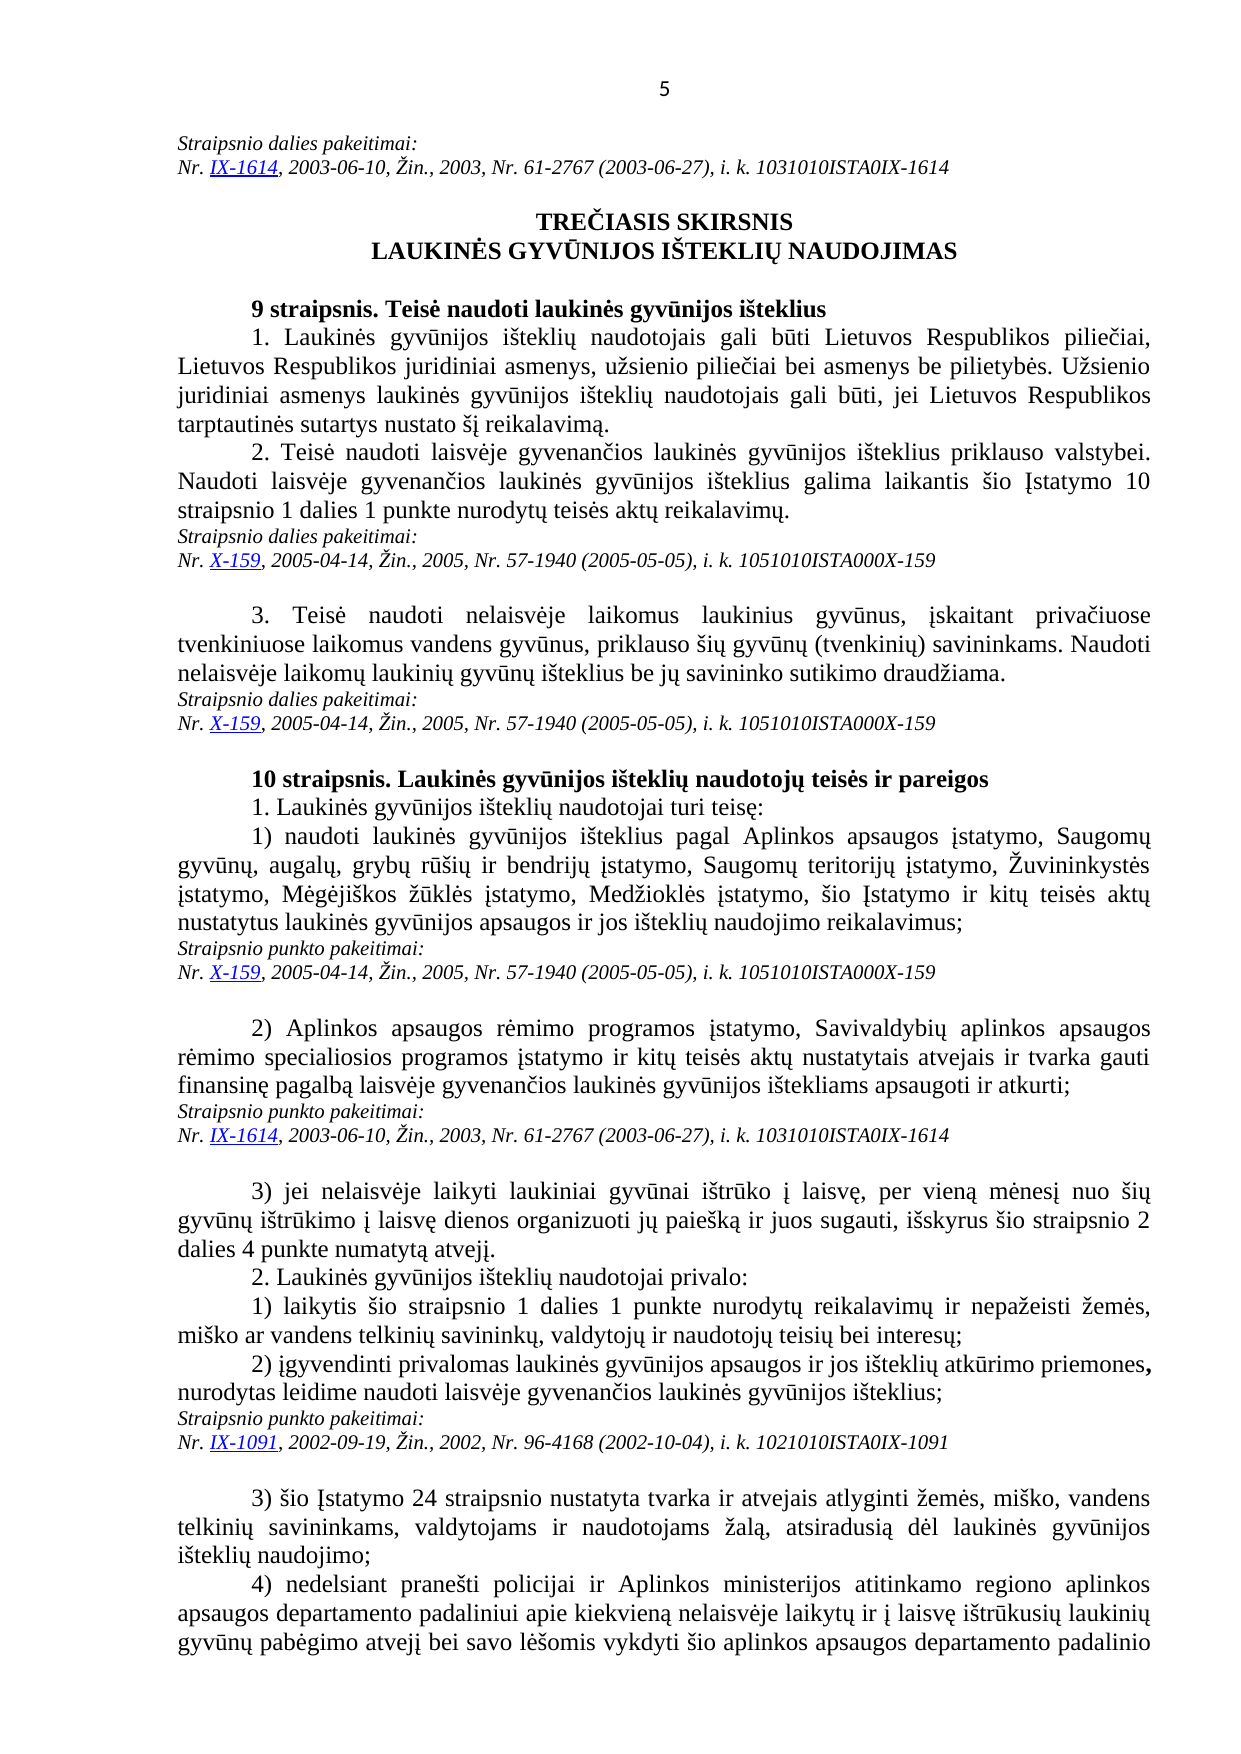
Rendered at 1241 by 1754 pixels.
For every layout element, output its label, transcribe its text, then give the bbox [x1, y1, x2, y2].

text LAUKINĖS GYVŪNIJOS IŠTEKLIŲ NAUDOJIMAS [177, 236, 1152, 265]
text 2) įgyvendinti privalomas laukinės gyvūnijos apsaugos ir jos išteklių atkūrimo priemones, nurodytas leidime naudoti laisvėje gyvenančios laukinės gyvūnijos išteklius; [177, 1349, 1152, 1406]
text 1. Laukinės gyvūnijos išteklių naudotojai turi teisę: [177, 792, 1152, 821]
text 1) laikytis šio straipsnio 1 dalies 1 punkte nurodytų reikalavimų ir nepažeisti žemės, miško ar vandens telkinių savininkų, valdytojų ir naudotojų teisių bei interesų; [177, 1291, 1152, 1349]
text Nr. IX-1614, 2003-06-10, Žin., 2003, Nr. 61-2767 (2003-06-27), i. k. 1031010ISTA0IX-1614 [177, 1123, 1152, 1147]
text 3) jei nelaisvėje laikyti laukiniai gyvūnai ištrūko į laisvę, per vieną mėnesį nuo šių gyvūnų ištrūkimo į laisvę dienos organizuoti jų paiešką ir juos sugauti, išskyrus šio straipsnio 2 dalies 4 punkte numatytą atvejį. [177, 1176, 1152, 1262]
text TREČIASIS SKIRSNIS [177, 207, 1152, 236]
text 3) šio Įstatymo 24 straipsnio nustatyta tvarka ir atvejais atlyginti žemės, miško, vandens telkinių savininkams, valdytojams ir naudotojams žalą, atsiradusią dėl laukinės gyvūnijos išteklių naudojimo; [177, 1483, 1152, 1569]
text 2. Teisė naudoti laisvėje gyvenančios laukinės gyvūnijos išteklius priklauso valstybei. Naudoti laisvėje gyvenančios laukinės gyvūnijos išteklius galima laikantis šio Įstatymo 10 straipsnio 1 dalies 1 punkte nurodytų teisės aktų reikalavimų. [177, 437, 1152, 524]
text 3. Teisė naudoti nelaisvėje laikomus laukinius gyvūnus, įskaitant privačiuose tvenkiniuose laikomus vandens gyvūnus, priklauso šių gyvūnų (tvenkinių) savininkams. Naudoti nelaisvėje laikomų laukinių gyvūnų išteklius be jų savininko sutikimo draudžiama. [177, 601, 1152, 687]
text 1) naudoti laukinės gyvūnijos išteklius pagal Aplinkos apsaugos įstatymo, Saugomų gyvūnų, augalų, grybų rūšių ir bendrijų įstatymo, Saugomų teritorijų įstatymo, Žuvininkystės įstatymo, Mėgėjiškos žūklės įstatymo, Medžioklės įstatymo, šio Įstatymo ir kitų teisės aktų nustatytus laukinės gyvūnijos apsaugos ir jos išteklių naudojimo reikalavimus; [177, 821, 1152, 936]
text 1. Laukinės gyvūnijos išteklių naudotojais gali būti Lietuvos Respublikos piliečiai, Lietuvos Respublikos juridiniai asmenys, užsienio piliečiai bei asmenys be pilietybės. Užsienio juridiniai asmenys laukinės gyvūnijos išteklių naudotojais gali būti, jei Lietuvos Respublikos tarptautinės sutartys nustato šį reikalavimą. [177, 322, 1152, 437]
text 4) nedelsiant pranešti policijai ir Aplinkos ministerijos atitinkamo regiono aplinkos apsaugos departamento padaliniui apie kiekvieną nelaisvėje laikytų ir į laisvę ištrūkusių laukinių gyvūnų pabėgimo atvejį bei savo lėšomis vykdyti šio aplinkos apsaugos departamento padalinio [177, 1569, 1152, 1656]
text 9 straipsnis. Teisė naudoti laukinės gyvūnijos išteklius [177, 294, 1152, 322]
text Straipsnio punkto pakeitimai: [177, 1099, 1152, 1123]
text Straipsnio dalies pakeitimai: [177, 524, 1152, 548]
text Straipsnio punkto pakeitimai: [177, 1406, 1152, 1430]
text Nr. X-159, 2005-04-14, Žin., 2005, Nr. 57-1940 (2005-05-05), i. k. 1051010ISTA000X-159 [177, 548, 1152, 572]
text Nr. IX-1091, 2002-09-19, Žin., 2002, Nr. 96-4168 (2002-10-04), i. k. 1021010ISTA0IX-1091 [177, 1430, 1152, 1454]
text 2. Laukinės gyvūnijos išteklių naudotojai privalo: [177, 1262, 1152, 1291]
text 10 straipsnis. Laukinės gyvūnijos išteklių naudotojų teisės ir pareigos [177, 764, 1152, 792]
text Nr. IX-1614, 2003-06-10, Žin., 2003, Nr. 61-2767 (2003-06-27), i. k. 1031010ISTA0IX-1614 [177, 155, 1152, 179]
text Nr. X-159, 2005-04-14, Žin., 2005, Nr. 57-1940 (2005-05-05), i. k. 1051010ISTA000X-159 [177, 960, 1152, 984]
text 2) Aplinkos apsaugos rėmimo programos įstatymo, Savivaldybių aplinkos apsaugos rėmimo specialiosios programos įstatymo ir kitų teisės aktų nustatytais atvejais ir tvarka gauti finansinę pagalbą laisvėje gyvenančios laukinės gyvūnijos ištekliams apsaugoti ir atkurti; [177, 1013, 1152, 1099]
text Straipsnio punkto pakeitimai: [177, 936, 1152, 960]
text Straipsnio dalies pakeitimai: [177, 687, 1152, 711]
text Nr. X-159, 2005-04-14, Žin., 2005, Nr. 57-1940 (2005-05-05), i. k. 1051010ISTA000X-159 [177, 711, 1152, 735]
text Straipsnio dalies pakeitimai: [177, 131, 1152, 155]
